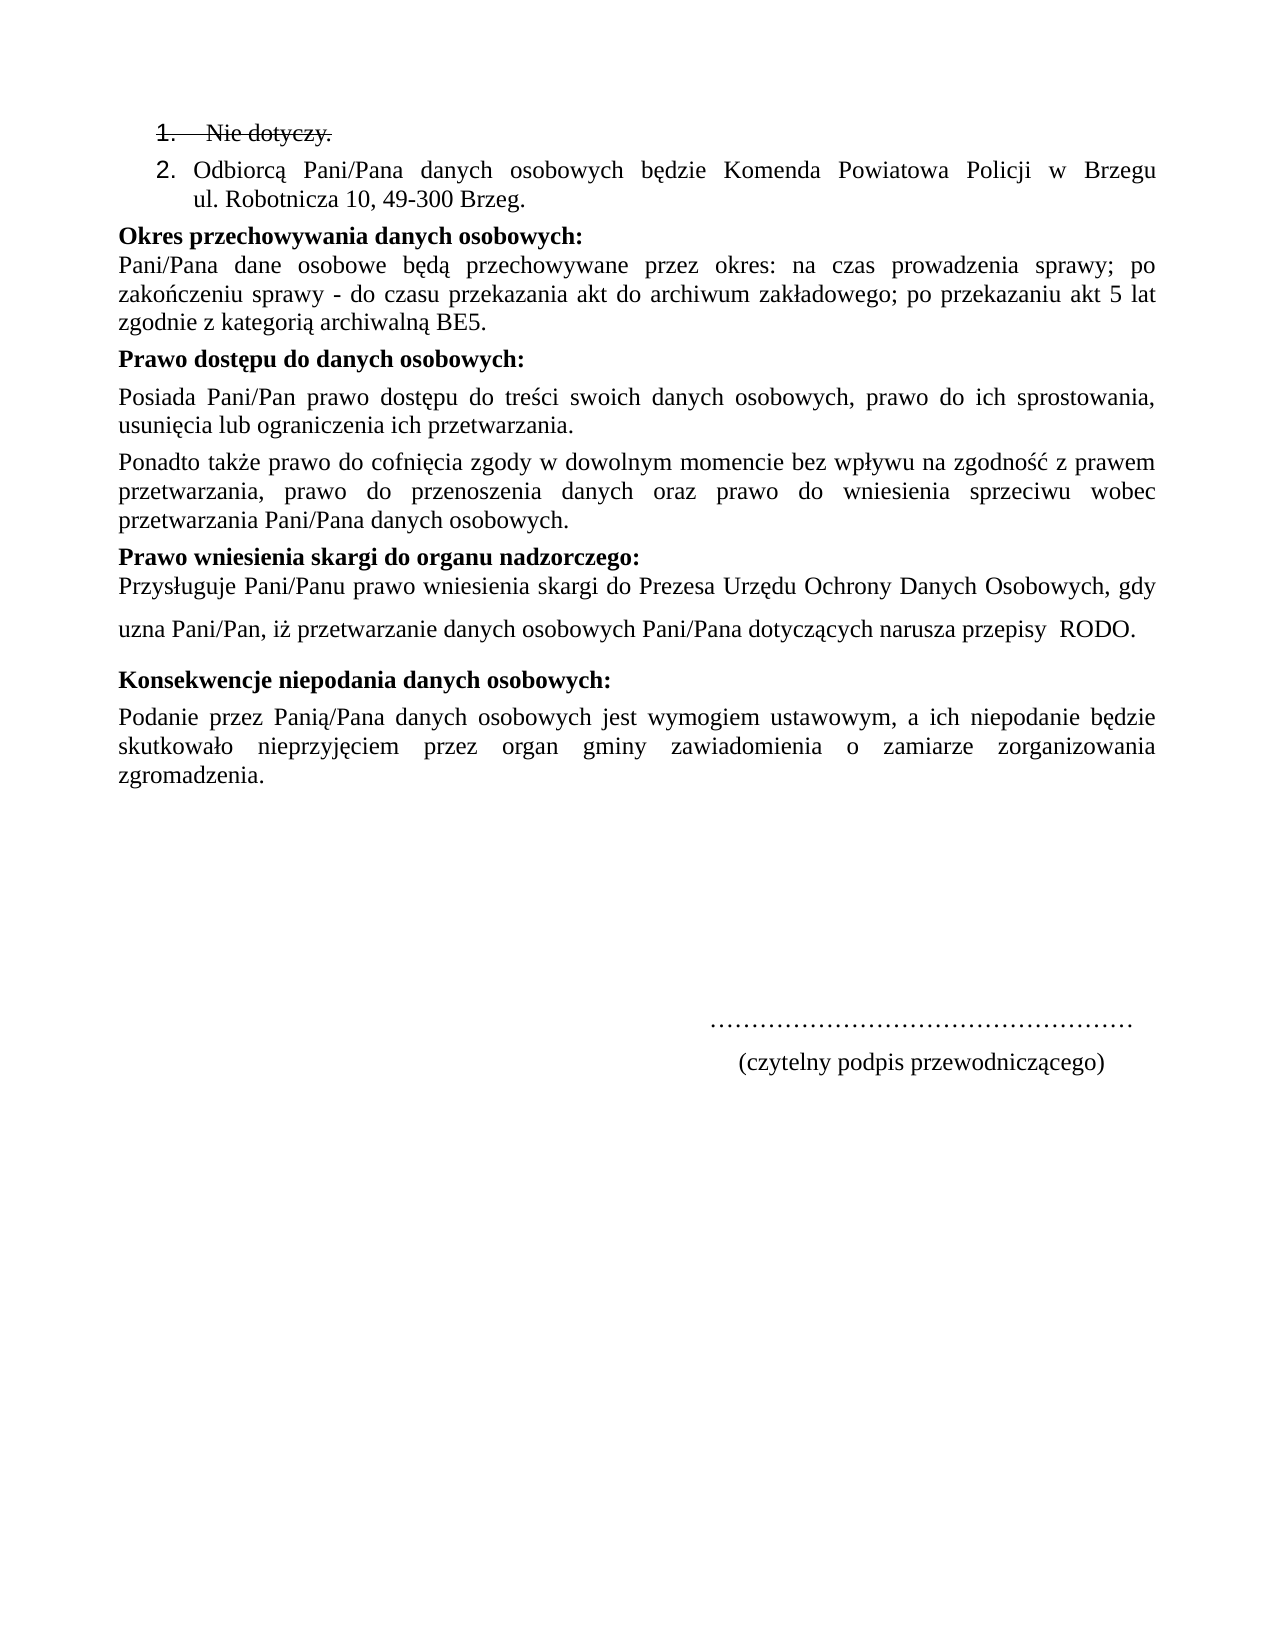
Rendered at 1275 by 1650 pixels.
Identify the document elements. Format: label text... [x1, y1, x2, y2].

text …………………………………………… [118, 1004, 1157, 1033]
text Konsekwencje niepodania danych osobowych: [118, 665, 1157, 694]
text Pani/Pana dane osobowe będą przechowywane przez okres: na czas prowadzenia sprawy; po zakończeniu sprawy - do czasu przekazania akt do archiwum zakładowego; po przekazaniu akt 5 lat zgodnie z kategorią archiwalną BE5. [118, 250, 1157, 336]
text (czytelny podpis przewodniczącego) [118, 1047, 1157, 1076]
text Okres przechowywania danych osobowych: [118, 221, 1157, 250]
text Prawo wniesienia skargi do organu nadzorczego: [118, 542, 1157, 571]
text Prawo dostępu do danych osobowych: [118, 344, 1157, 373]
text Ponadto także prawo do cofnięcia zgody w dowolnym momencie bez wpływu na zgodność z prawem przetwarzania, prawo do przenoszenia danych oraz prawo do wniesienia sprzeciwu wobec przetwarzania Pani/Pana danych osobowych. [118, 447, 1157, 534]
list Nie dotyczy. [156, 118, 1157, 147]
list Odbiorcą Pani/Pana danych osobowych będzie Komenda Powiatowa Policji w Brzegu ul. Robotnicza 10, 49-300 Brzeg. [156, 155, 1157, 213]
text Posiada Pani/Pan prawo dostępu do treści swoich danych osobowych, prawo do ich sprostowania, usunięcia lub ograniczenia ich przetwarzania. [118, 382, 1157, 439]
text Przysługuje Pani/Panu prawo wniesienia skargi do Prezesa Urzędu Ochrony Danych Osobowych, gdy uzna Pani/Pan, iż przetwarzanie danych osobowych Pani/Pana dotyczących narusza przepisy RODO. [118, 571, 1157, 643]
text Podanie przez Panią/Pana danych osobowych jest wymogiem ustawowym, a ich niepodanie będzie skutkowało nieprzyjęciem przez organ gminy zawiadomienia o zamiarze zorganizowania zgromadzenia. [118, 702, 1157, 789]
